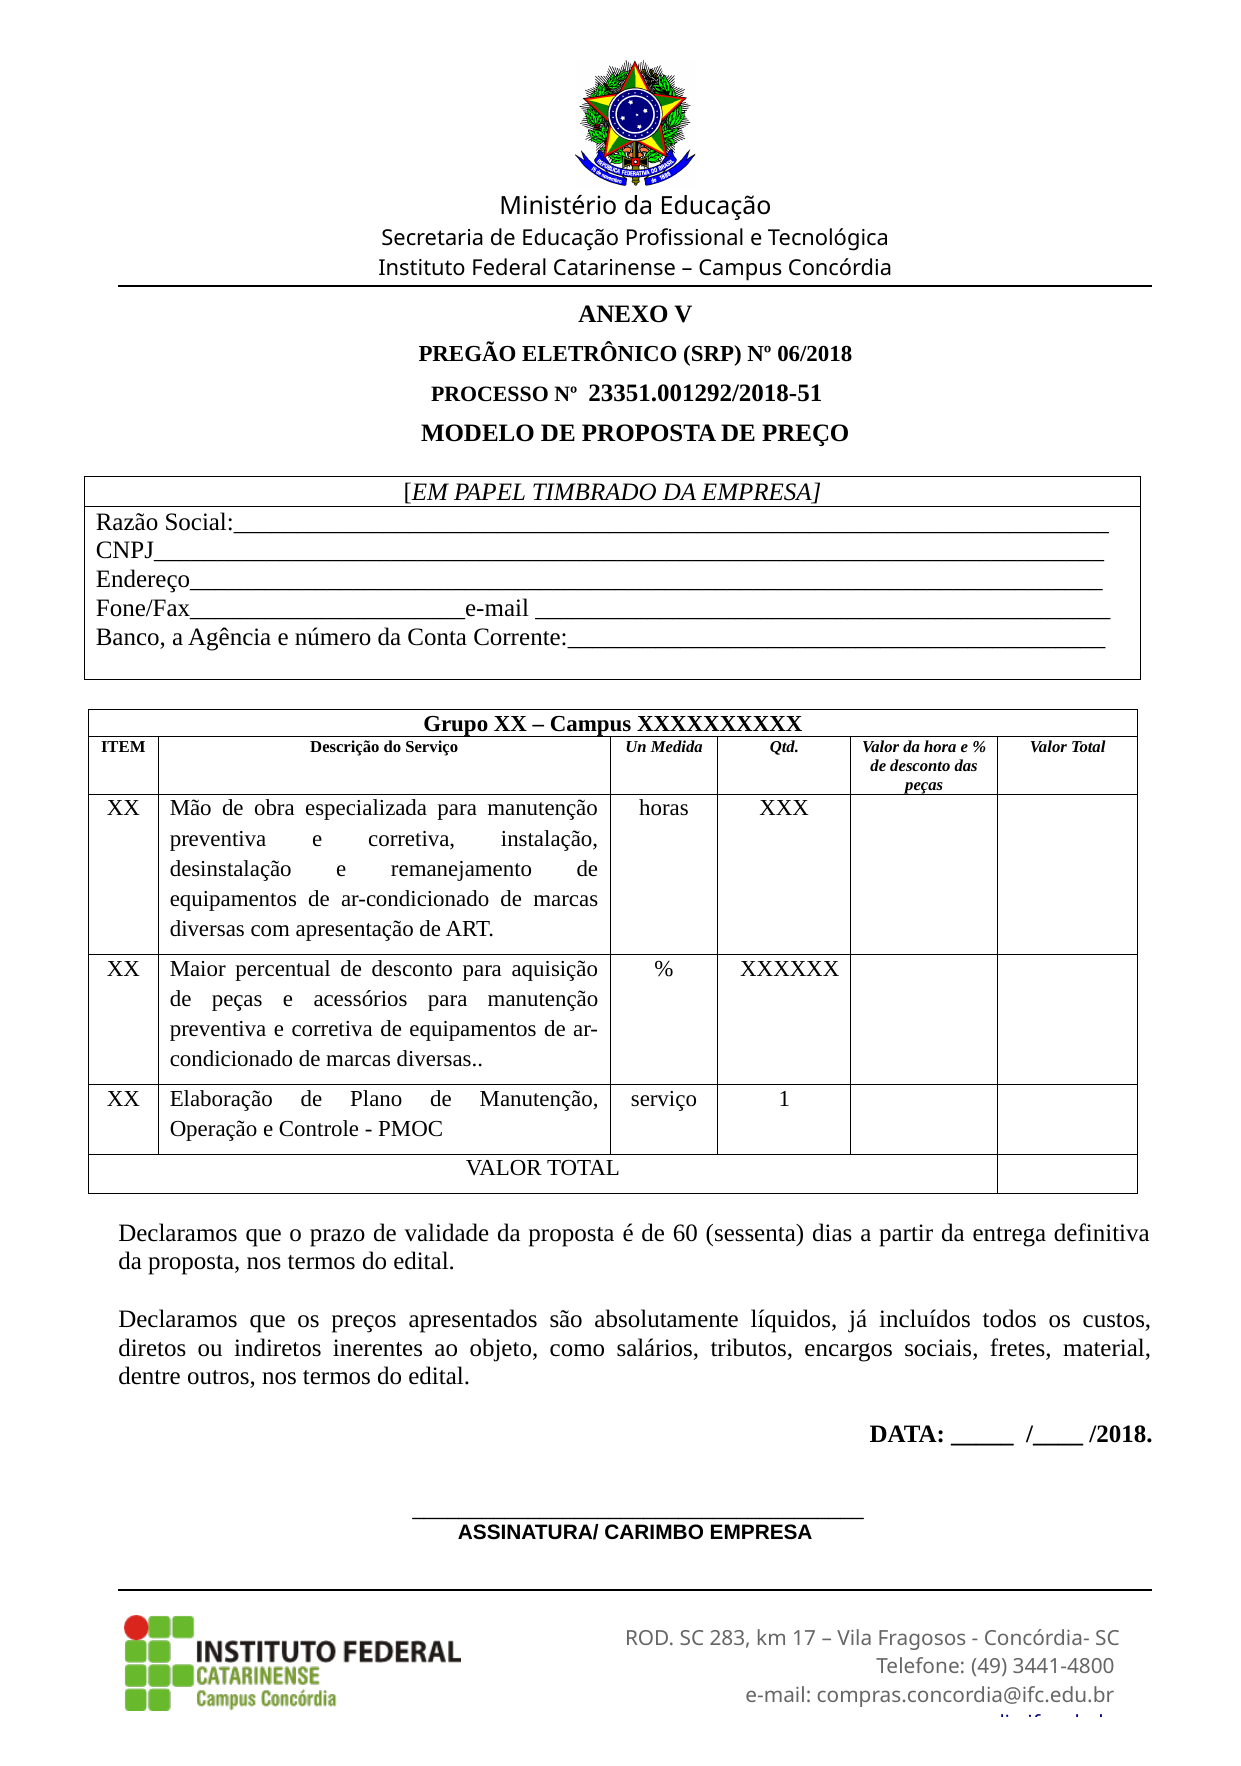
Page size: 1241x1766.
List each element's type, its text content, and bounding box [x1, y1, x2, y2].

table_cell horas [611, 795, 717, 954]
text Declaramos que o prazo de validade da proposta é de 60 (sessenta) dias a partir da entrega definitiva da proposta, nos termos do edital. [118, 1218, 1152, 1275]
table_cell XXX [718, 795, 850, 954]
text Declaramos que os preços apresentados são absolutamente líquidos, já incluídos todos os custos, diretos ou indiretos inerentes ao objeto, como salários, tributos, encargos sociais, fretes, material, dentre outros, nos termos do edital. [118, 1304, 1152, 1390]
text _______________________________________ [118, 1496, 1152, 1519]
table_header [EM PAPEL TIMBRADO DA EMPRESA] [85, 477, 1140, 506]
table_cell Razão Social:______________________________________________________________________ CNPJ____________________________________________________________________________ Endereço_________________________________________________________________________ Fone/Fax______________________e-mail ______________________________________________ Banco, a Agência e número da Conta Corrente:___________________________________________ [85, 507, 1140, 679]
text MODELO DE PROPOSTA DE PREÇO [118, 418, 1152, 447]
table_cell XXXXXX [718, 955, 850, 1084]
table_cell [998, 1085, 1137, 1154]
text PREGÃO ELETRÔNICO (SRP) Nº 06/2018 [118, 340, 1152, 366]
table_cell Valor Total [998, 737, 1137, 794]
text PROCESSO Nº 23351.001292/2018-51 [118, 378, 1135, 407]
table_cell [851, 955, 997, 1084]
table_cell [998, 795, 1137, 954]
table_cell Elaboração de Plano de Manutenção, Operação e Controle - PMOC [159, 1085, 610, 1154]
table_cell [851, 795, 997, 954]
table_cell XX [89, 1085, 158, 1154]
table_cell VALOR TOTAL [89, 1155, 997, 1193]
table_cell Qtd. [718, 737, 850, 794]
table_cell XX [89, 955, 158, 1084]
table_cell Un Medida [611, 737, 717, 794]
table_cell Descrição do Serviço [159, 737, 610, 794]
text ASSINATURA/ CARIMBO EMPRESA [118, 1519, 1152, 1543]
table_cell Mão de obra especializada para manutenção preventiva e corretiva, instalação, desinstalação e remanejamento de equipamentos de ar-condicionado de marcas diversas com apresentação de ART. [159, 795, 610, 954]
table_cell Maior percentual de desconto para aquisição de peças e acessórios para manutenção preventiva e corretiva de equipamentos de ar-condicionado de marcas diversas.. [159, 955, 610, 1084]
picture [124, 1615, 461, 1711]
table_cell % [611, 955, 717, 1084]
table_cell serviço [611, 1085, 717, 1154]
table_cell ITEM [89, 737, 158, 794]
table_cell [851, 1085, 997, 1154]
table_cell 1 [718, 1085, 850, 1154]
table_cell [998, 955, 1137, 1084]
table_cell XX [89, 795, 158, 954]
text ANEXO V [118, 299, 1152, 328]
table_cell [998, 1155, 1137, 1193]
table_header Grupo XX – Campus XXXXXXXXXX [89, 710, 1137, 736]
text DATA: _____ /____ /2018. [118, 1419, 1152, 1448]
table_cell Valor da hora e % de desconto das peças [851, 737, 997, 794]
